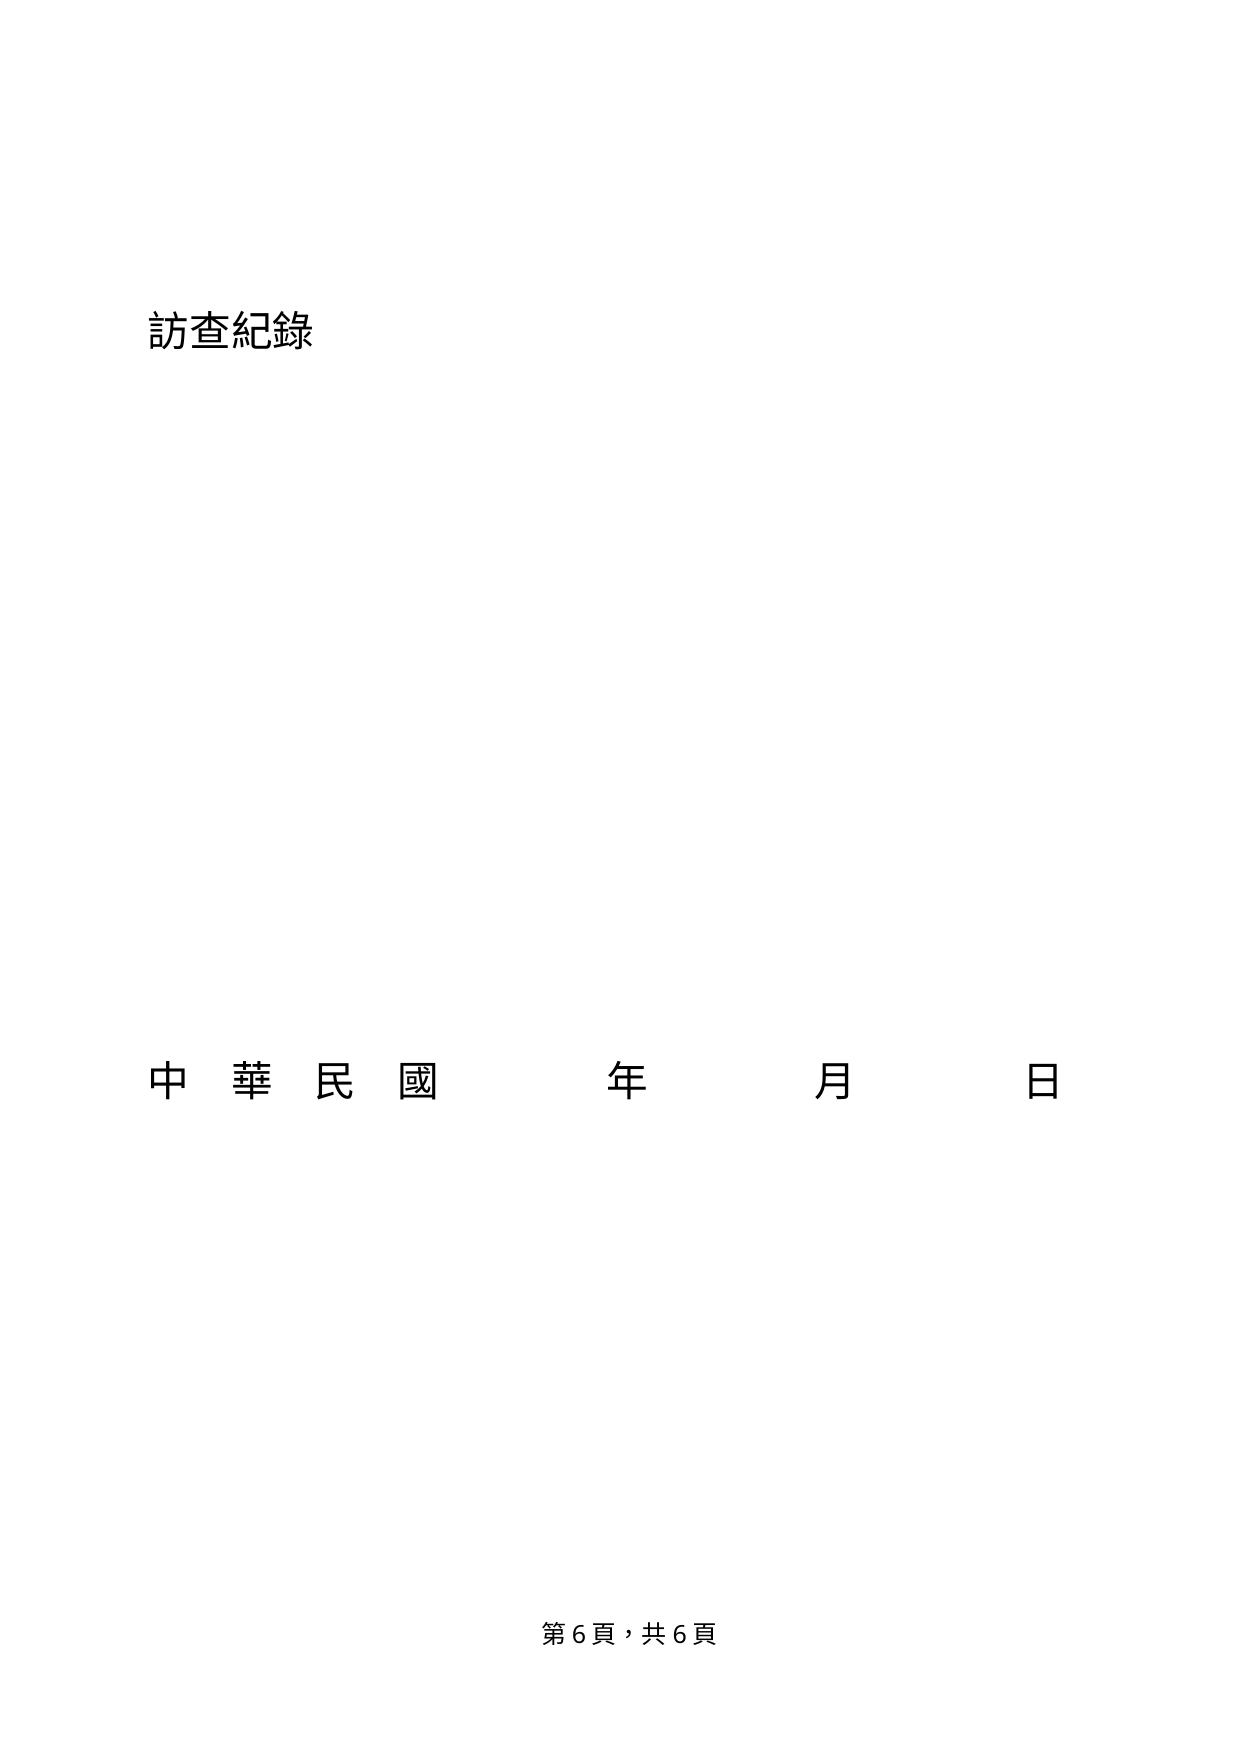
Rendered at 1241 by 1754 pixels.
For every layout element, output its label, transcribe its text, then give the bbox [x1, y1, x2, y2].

text 中 華 民 國 年 月 日 [148, 1041, 1110, 1116]
text 訪查紀錄 [148, 291, 1110, 366]
